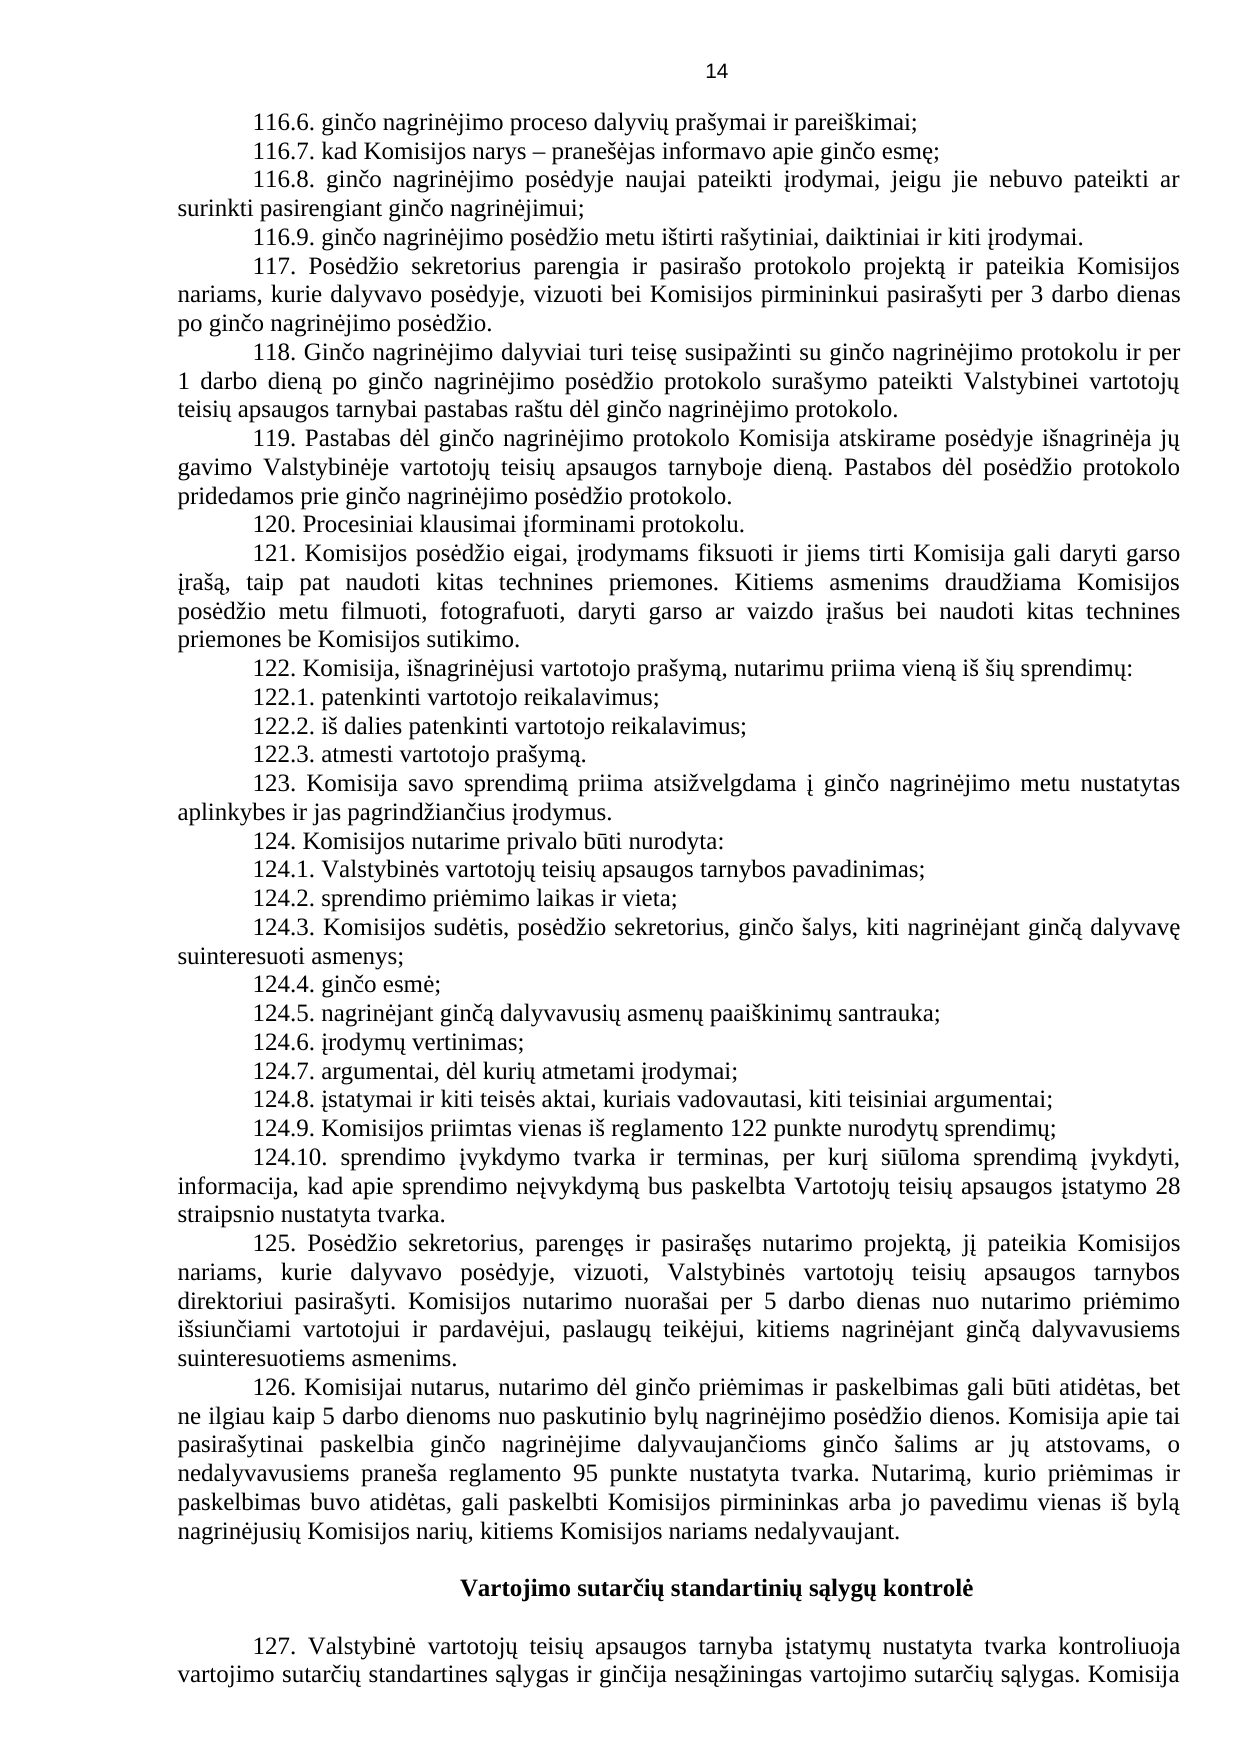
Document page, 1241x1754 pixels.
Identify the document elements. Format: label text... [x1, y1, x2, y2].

text 127. Valstybinė vartotojų teisių apsaugos tarnyba įstatymų nustatyta tvarka kontroliuoja vartojimo sutarčių standartines sąlygas ir ginčija nesąžiningas vartojimo sutarčių sąlygas. Komisija [177, 1631, 1181, 1688]
text 125. Posėdžio sekretorius, parengęs ir pasirašęs nutarimo projektą, jį pateikia Komisijos nariams, kurie dalyvavo posėdyje, vizuoti, Valstybinės vartotojų teisių apsaugos tarnybos direktoriui pasirašyti. Komisijos nutarimo nuorašai per 5 darbo dienas nuo nutarimo priėmimo išsiunčiami vartotojui ir pardavėjui, paslaugų teikėjui, kitiems nagrinėjant ginčą dalyvavusiems suinteresuotiems asmenims. [177, 1228, 1181, 1372]
text 124.3. Komisijos sudėtis, posėdžio sekretorius, ginčo šalys, kiti nagrinėjant ginčą dalyvavę suinteresuoti asmenys; [177, 912, 1181, 969]
text 124. Komisijos nutarime privalo būti nurodyta: [177, 826, 1181, 854]
text 116.6. ginčo nagrinėjimo proceso dalyvių prašymai ir pareiškimai; [177, 107, 1181, 136]
text 124.9. Komisijos priimtas vienas iš reglamento 122 punkte nurodytų sprendimų; [177, 1113, 1181, 1142]
text 124.1. Valstybinės vartotojų teisių apsaugos tarnybos pavadinimas; [177, 854, 1181, 883]
text 123. Komisija savo sprendimą priima atsižvelgdama į ginčo nagrinėjimo metu nustatytas aplinkybes ir jas pagrindžiančius įrodymus. [177, 768, 1181, 826]
text 122.2. iš dalies patenkinti vartotojo reikalavimus; [177, 711, 1181, 739]
text 124.7. argumentai, dėl kurių atmetami įrodymai; [177, 1056, 1181, 1084]
text 124.6. įrodymų vertinimas; [177, 1027, 1181, 1056]
text 124.10. sprendimo įvykdymo tvarka ir terminas, per kurį siūloma sprendimą įvykdyti, informacija, kad apie sprendimo neįvykdymą bus paskelbta Vartotojų teisių apsaugos įstatymo 28 straipsnio nustatyta tvarka. [177, 1142, 1181, 1228]
text 126. Komisijai nutarus, nutarimo dėl ginčo priėmimas ir paskelbimas gali būti atidėtas, bet ne ilgiau kaip 5 darbo dienoms nuo paskutinio bylų nagrinėjimo posėdžio dienos. Komisija apie tai pasirašytinai paskelbia ginčo nagrinėjime dalyvaujančioms ginčo šalims ar jų atstovams, o nedalyvavusiems praneša reglamento 95 punkte nustatyta tvarka. Nutarimą, kurio priėmimas ir paskelbimas buvo atidėtas, gali paskelbti Komisijos pirmininkas arba jo pavedimu vienas iš bylą nagrinėjusių Komisijos narių, kitiems Komisijos nariams nedalyvaujant. [177, 1372, 1181, 1544]
text 122.1. patenkinti vartotojo reikalavimus; [177, 682, 1181, 711]
text 117. Posėdžio sekretorius parengia ir pasirašo protokolo projektą ir pateikia Komisijos nariams, kurie dalyvavo posėdyje, vizuoti bei Komisijos pirmininkui pasirašyti per 3 darbo dienas po ginčo nagrinėjimo posėdžio. [177, 251, 1181, 337]
text 124.8. įstatymai ir kiti teisės aktai, kuriais vadovautasi, kiti teisiniai argumentai; [177, 1084, 1181, 1113]
text 122.3. atmesti vartotojo prašymą. [177, 739, 1181, 768]
text Vartojimo sutarčių standartinių sąlygų kontrolė [177, 1573, 1181, 1602]
text 116.8. ginčo nagrinėjimo posėdyje naujai pateikti įrodymai, jeigu jie nebuvo pateikti ar surinkti pasirengiant ginčo nagrinėjimui; [177, 164, 1181, 222]
text 120. Procesiniai klausimai įforminami protokolu. [177, 509, 1181, 538]
text 124.5. nagrinėjant ginčą dalyvavusių asmenų paaiškinimų santrauka; [177, 998, 1181, 1027]
text 121. Komisijos posėdžio eigai, įrodymams fiksuoti ir jiems tirti Komisija gali daryti garso įrašą, taip pat naudoti kitas technines priemones. Kitiems asmenims draudžiama Komisijos posėdžio metu filmuoti, fotografuoti, daryti garso ar vaizdo įrašus bei naudoti kitas technines priemones be Komisijos sutikimo. [177, 538, 1181, 653]
text 116.9. ginčo nagrinėjimo posėdžio metu ištirti rašytiniai, daiktiniai ir kiti įrodymai. [177, 222, 1181, 251]
text 124.4. ginčo esmė; [177, 969, 1181, 998]
text 116.7. kad Komisijos narys – pranešėjas informavo apie ginčo esmę; [177, 136, 1181, 164]
text 122. Komisija, išnagrinėjusi vartotojo prašymą, nutarimu priima vieną iš šių sprendimų: [177, 653, 1181, 682]
text 119. Pastabas dėl ginčo nagrinėjimo protokolo Komisija atskirame posėdyje išnagrinėja jų gavimo Valstybinėje vartotojų teisių apsaugos tarnyboje dieną. Pastabos dėl posėdžio protokolo pridedamos prie ginčo nagrinėjimo posėdžio protokolo. [177, 423, 1181, 509]
text 118. Ginčo nagrinėjimo dalyviai turi teisę susipažinti su ginčo nagrinėjimo protokolu ir per 1 darbo dieną po ginčo nagrinėjimo posėdžio protokolo surašymo pateikti Valstybinei vartotojų teisių apsaugos tarnybai pastabas raštu dėl ginčo nagrinėjimo protokolo. [177, 337, 1181, 423]
text 124.2. sprendimo priėmimo laikas ir vieta; [177, 883, 1181, 912]
